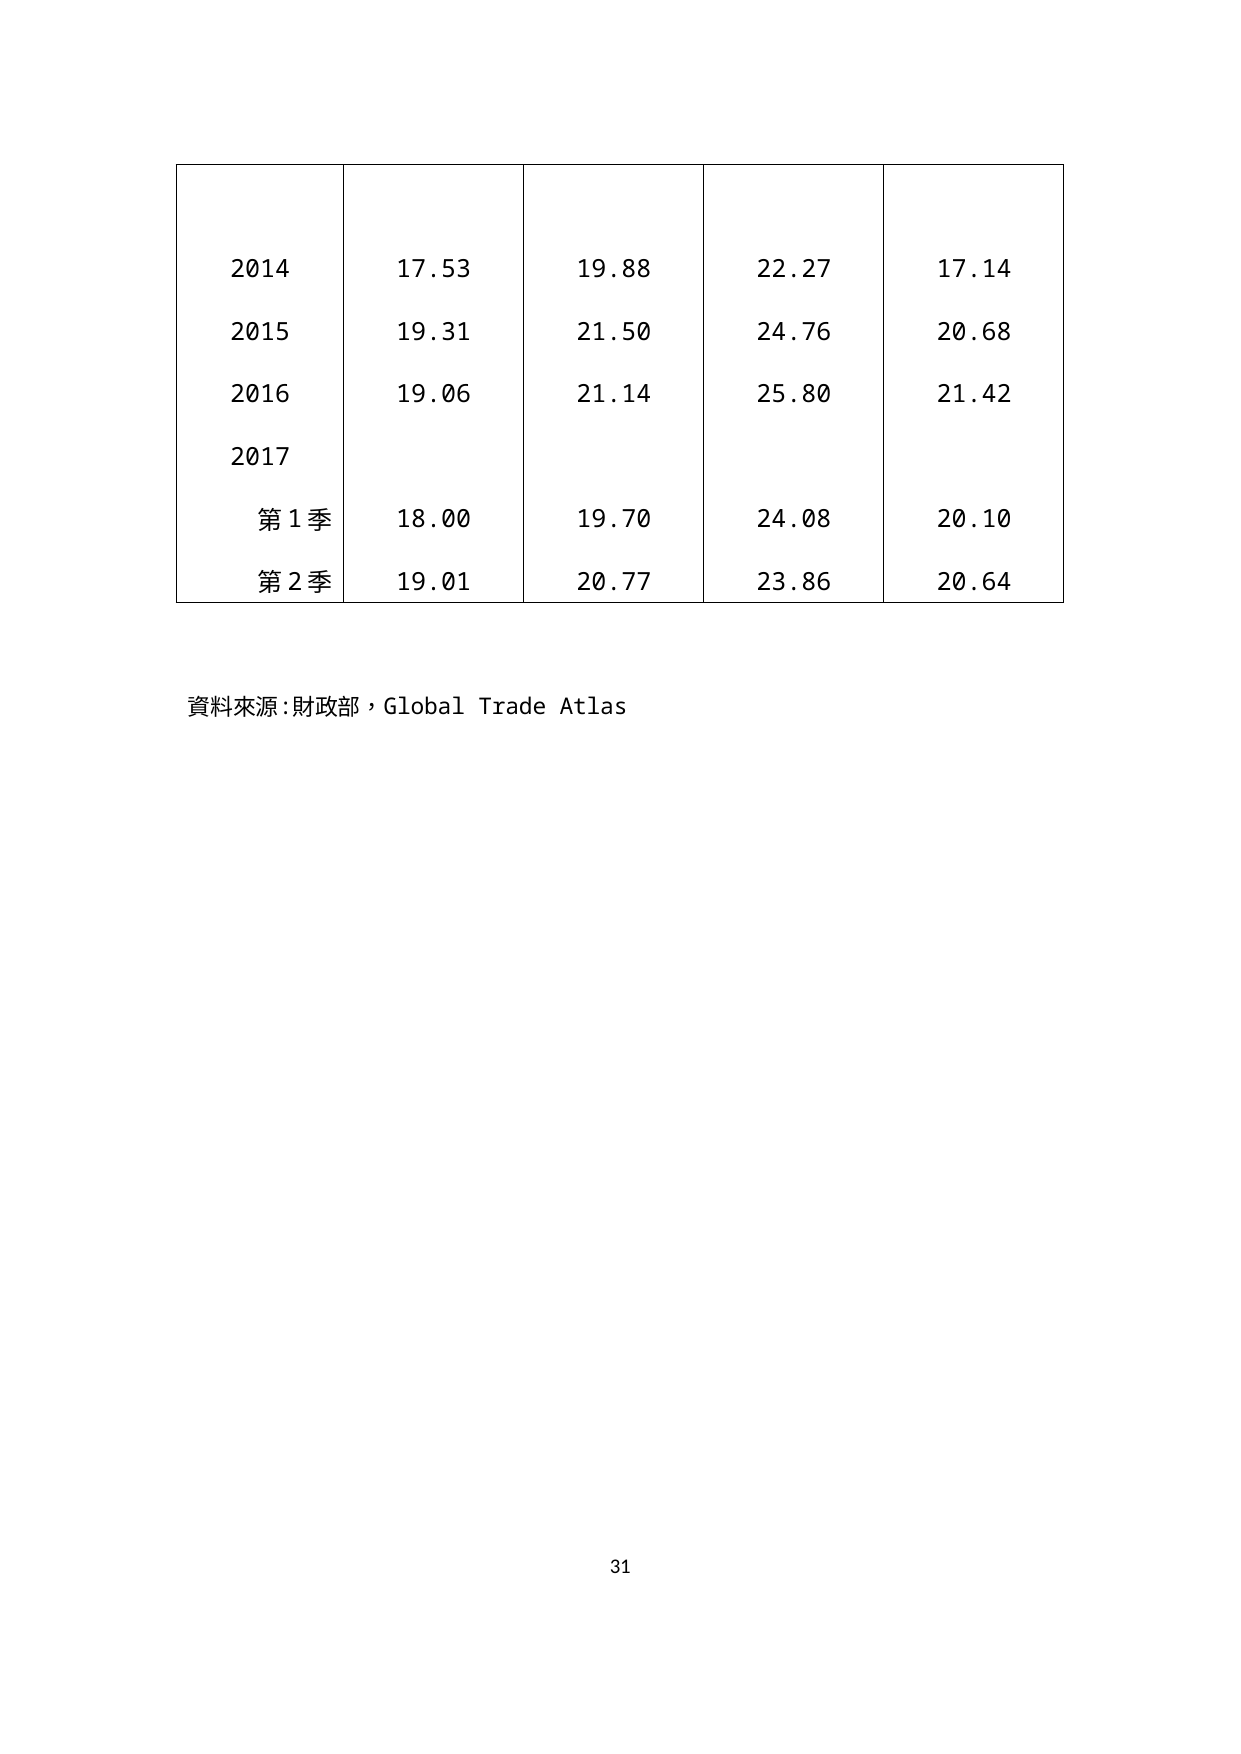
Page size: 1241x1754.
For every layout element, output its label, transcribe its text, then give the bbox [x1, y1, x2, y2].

table_cell 17.14 20.68 21.42 20.10 20.64 [884, 165, 1063, 602]
table_cell 2014 2015 2016 2017 第1季 第2季 [177, 165, 343, 602]
table_cell 17.53 19.31 19.06 18.00 19.01 [344, 165, 523, 602]
table_cell 19.88 21.50 21.14 19.70 20.77 [524, 165, 703, 602]
table_cell 22.27 24.76 25.80 24.08 23.86 [704, 165, 883, 602]
text 資料來源:財政部，Global Trade Atlas [187, 664, 1053, 727]
